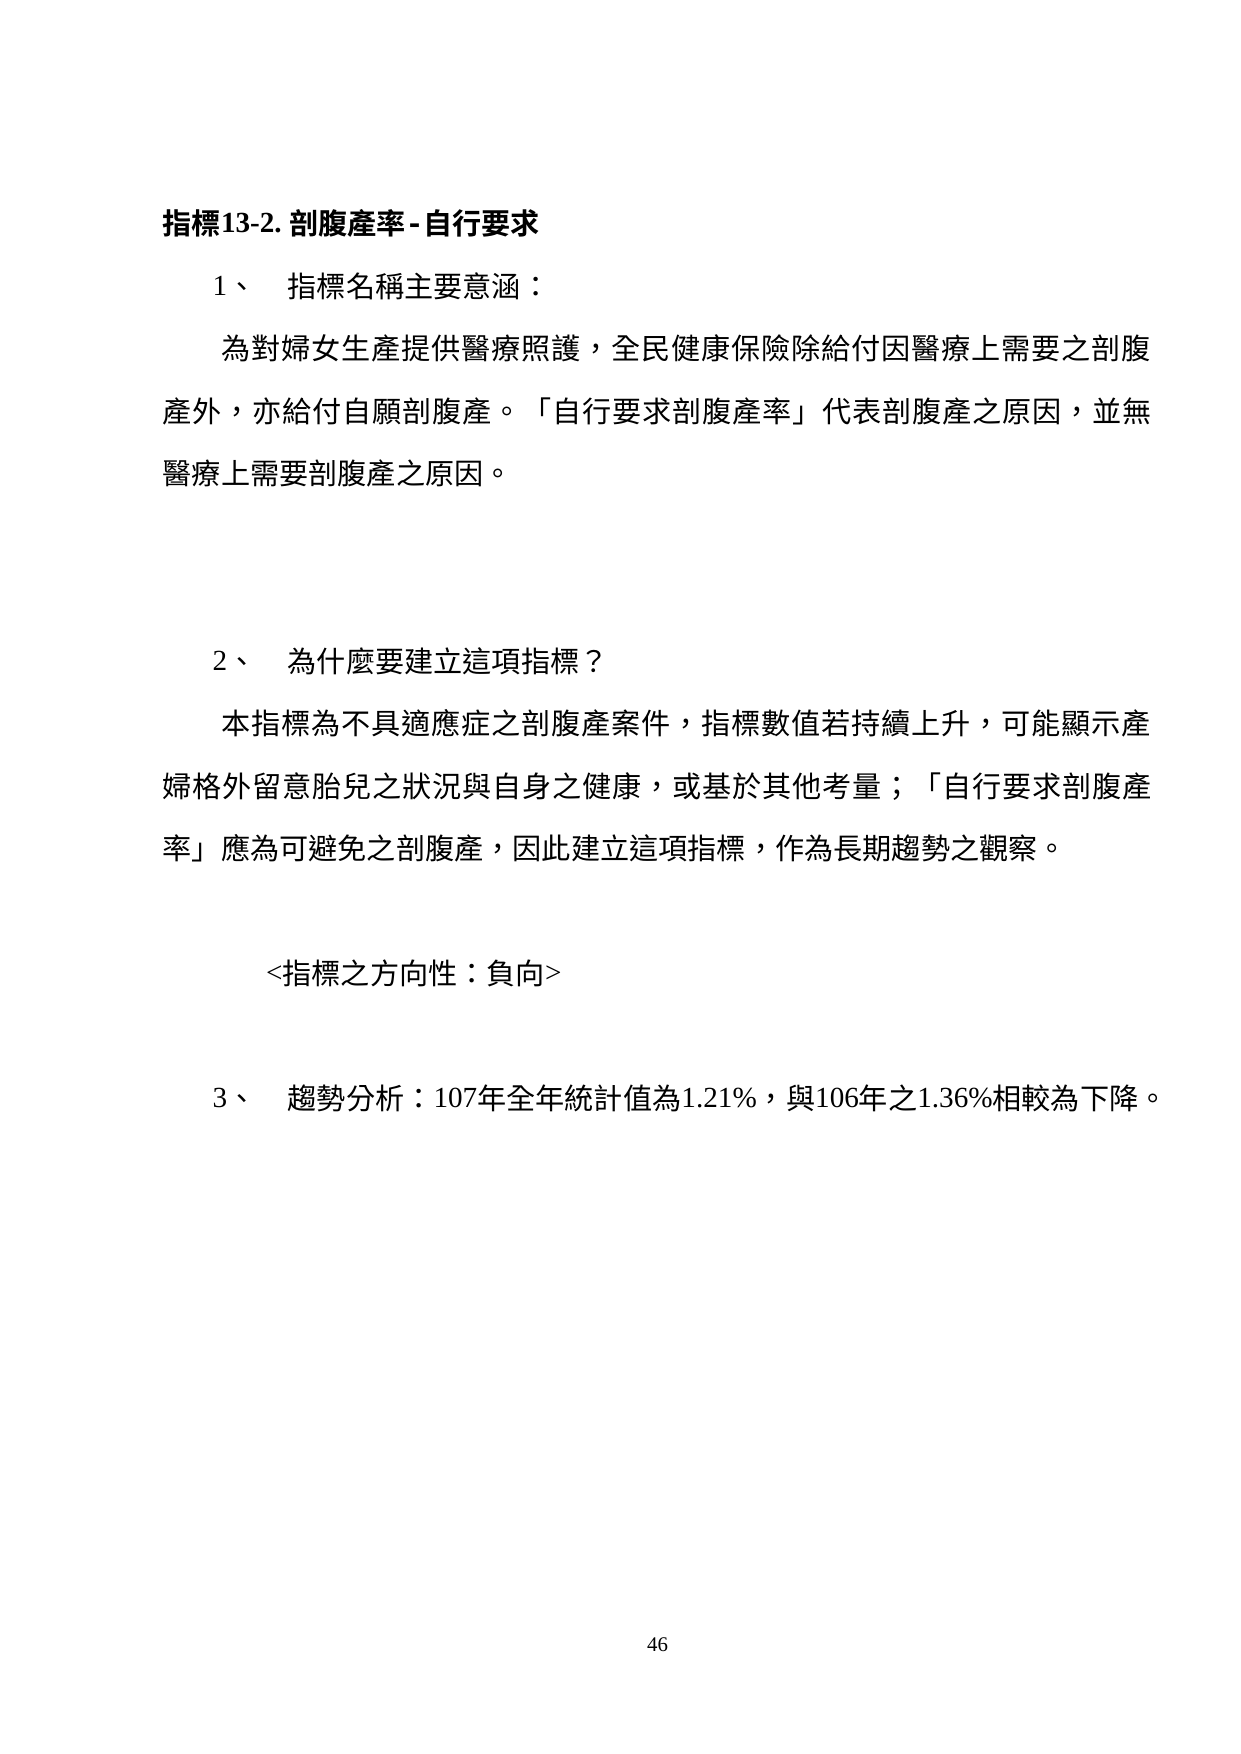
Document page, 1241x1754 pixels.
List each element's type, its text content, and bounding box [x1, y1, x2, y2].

text 為對婦女生產提供醫療照護，全民健康保險除給付因醫療上需要之剖腹產外，亦給付自願剖腹產。「自行要求剖腹產率」代表剖腹產之原因，並無醫療上需要剖腹產之原因。 [162, 305, 1152, 493]
text 指標13-2. 剖腹產率-自行要求 [162, 180, 1145, 243]
text 本指標為不具適應症之剖腹產案件，指標數值若持續上升，可能顯示產婦格外留意胎兒之狀況與自身之健康，或基於其他考量；「自行要求剖腹產率」應為可避免之剖腹產，因此建立這項指標，作為長期趨勢之觀察。 [162, 680, 1152, 868]
list 趨勢分析：107年全年統計值為1.21%，與106年之1.36%相較為下降。 [212, 1055, 1145, 1118]
list 指標名稱主要意涵： [212, 243, 1145, 305]
list 為什麼要建立這項指標？ [212, 618, 1145, 680]
text <指標之方向性：負向> [266, 930, 1108, 993]
